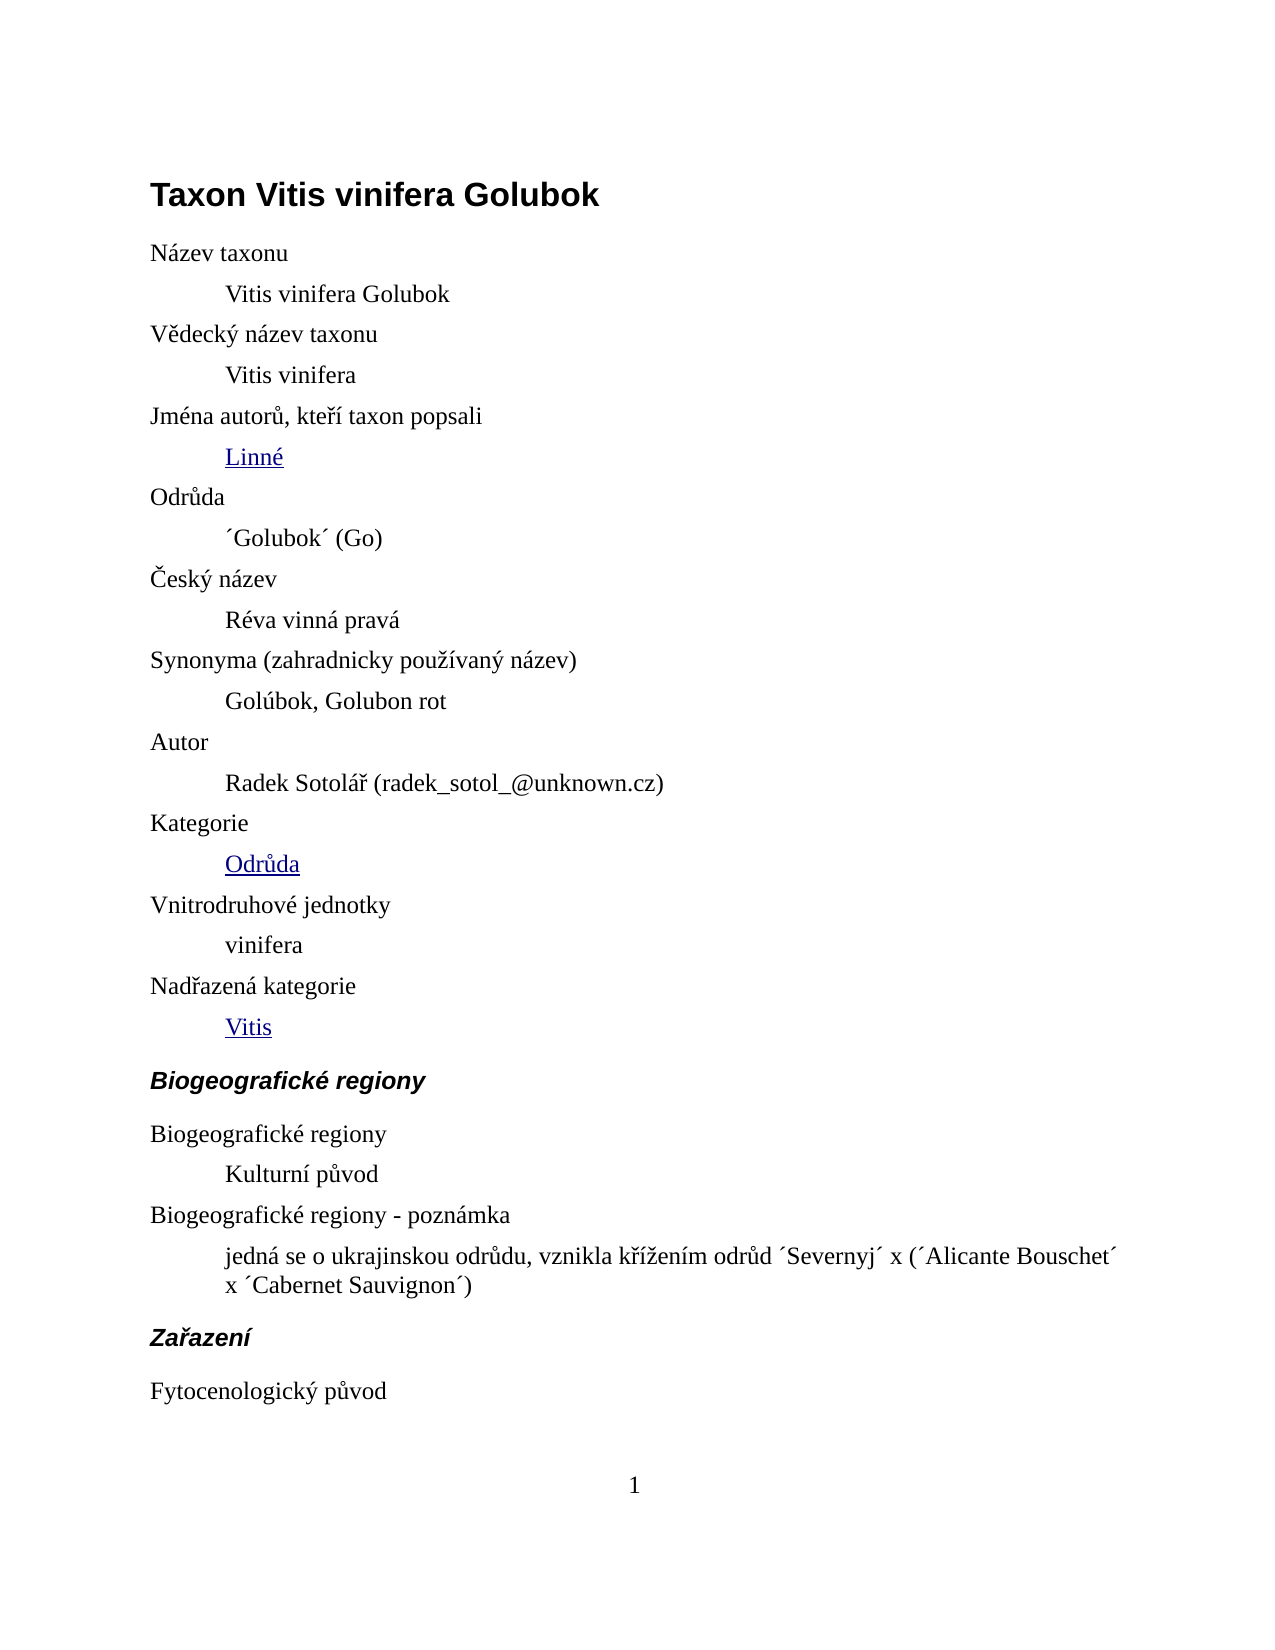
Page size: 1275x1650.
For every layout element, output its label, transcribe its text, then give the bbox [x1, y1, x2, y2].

text Fytocenologický původ [150, 1376, 1125, 1405]
text vinifera [225, 931, 1125, 959]
text Biogeografické regiony [150, 1119, 1125, 1147]
text Nadřazená kategorie [150, 971, 1125, 1000]
text Kulturní původ [225, 1159, 1125, 1188]
text Český název [150, 564, 1125, 593]
text Vnitrodruhové jednotky [150, 890, 1125, 918]
subtitle Biogeografické regiony [150, 1066, 1125, 1094]
subtitle Zařazení [150, 1323, 1125, 1352]
text Vitis vinifera [225, 360, 1125, 389]
text Název taxonu [150, 238, 1125, 267]
text Golúbok, Golubon rot [225, 686, 1125, 715]
text ´Golubok´ (Go) [225, 523, 1125, 552]
text Biogeografické regiony - poznámka [150, 1200, 1125, 1229]
text Jména autorů, kteří taxon popsali [150, 401, 1125, 430]
text Linné [225, 442, 1125, 471]
text Autor [150, 727, 1125, 756]
text Radek Sotolář (radek_sotol_@unknown.cz) [225, 768, 1125, 796]
text Kategorie [150, 808, 1125, 837]
text Vitis [225, 1012, 1125, 1041]
text Synonyma (zahradnicky používaný název) [150, 645, 1125, 674]
subtitle Taxon Vitis vinifera Golubok [150, 175, 1125, 214]
text Réva vinná pravá [225, 605, 1125, 633]
text Odrůda [150, 482, 1125, 511]
text jedná se o ukrajinskou odrůdu, vznikla křížením odrůd ´Severnyj´ x (´Alicante Bouschet´ x ´Cabernet Sauvignon´) [225, 1241, 1125, 1298]
text Odrůda [225, 849, 1125, 878]
text Vitis vinifera Golubok [225, 279, 1125, 308]
text Vědecký název taxonu [150, 319, 1125, 348]
